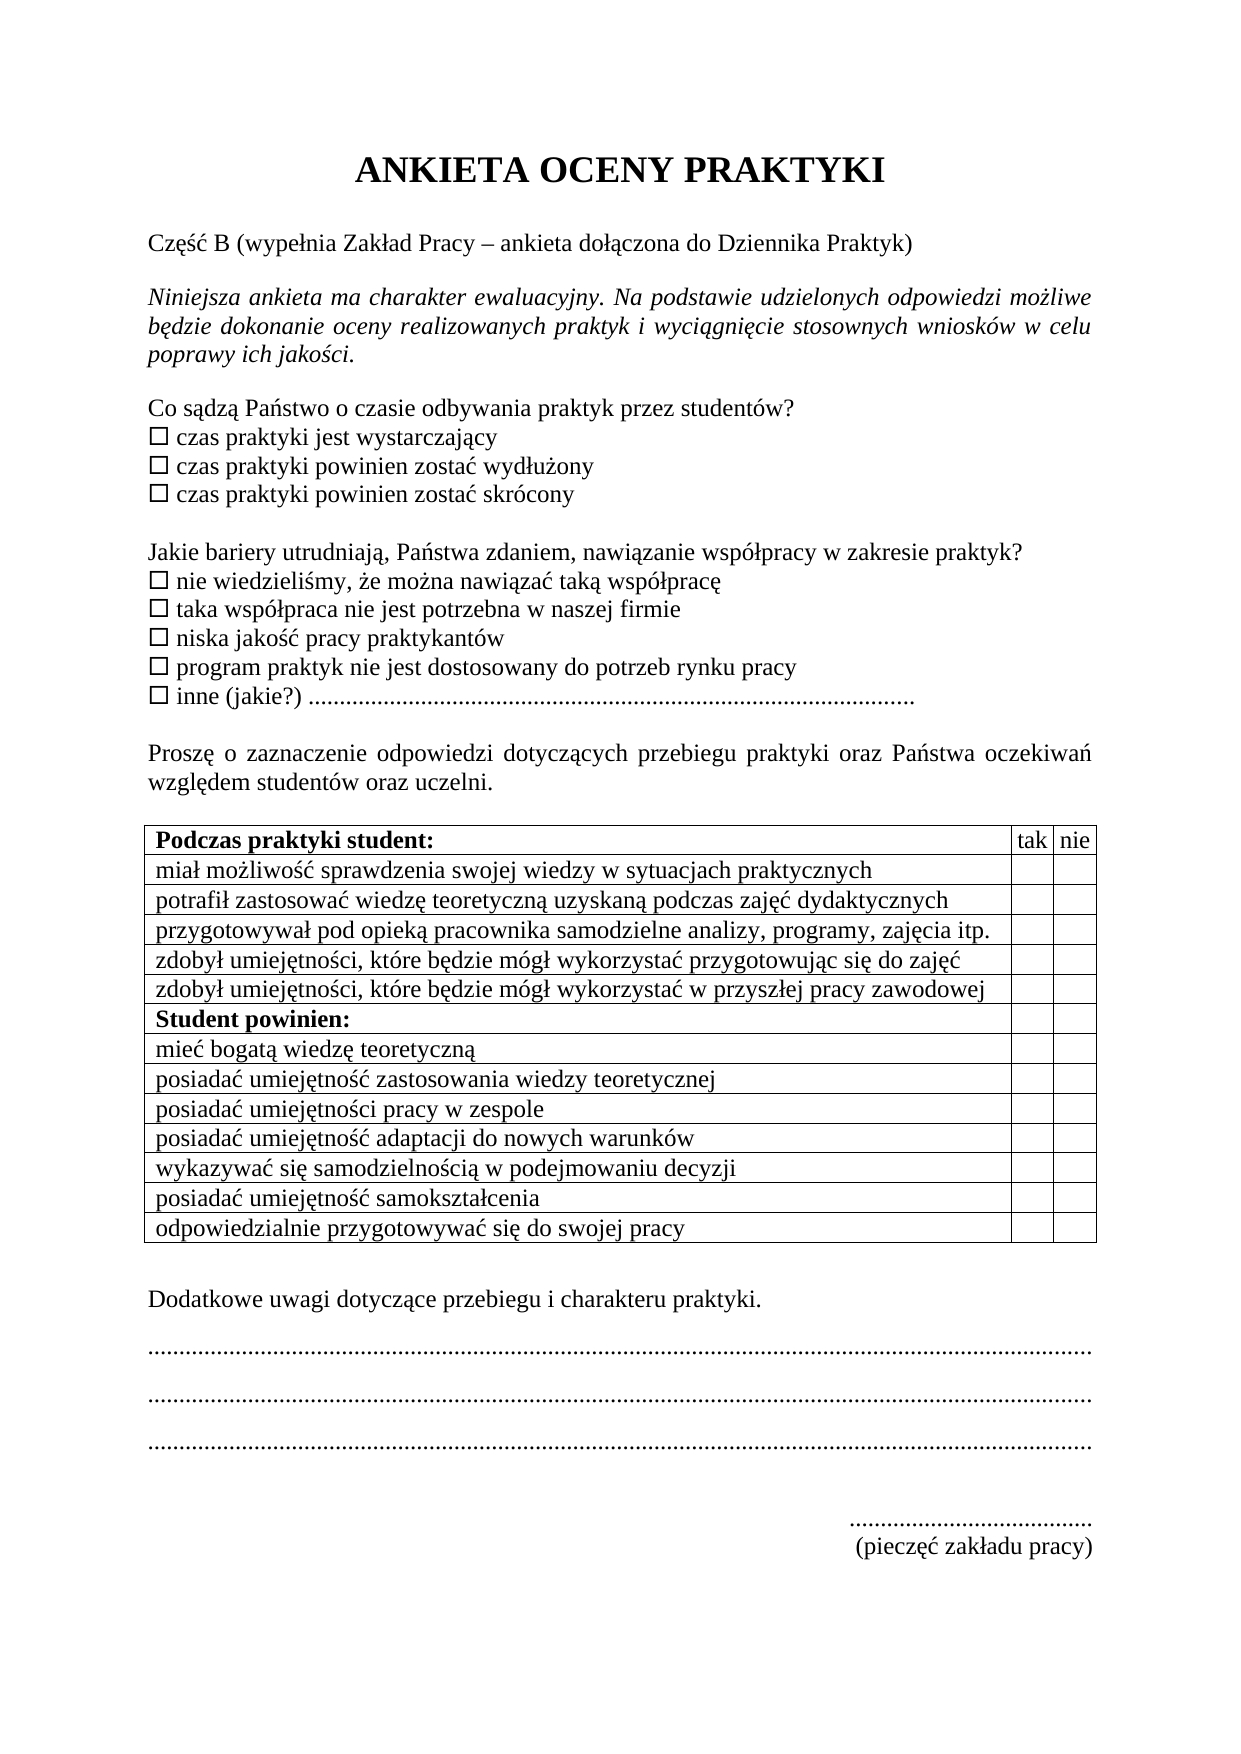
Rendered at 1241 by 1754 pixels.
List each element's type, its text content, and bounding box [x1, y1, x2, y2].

table_cell [1012, 1004, 1053, 1033]
table_cell mieć bogatą wiedzę teoretyczną [145, 1034, 1011, 1063]
table_cell posiadać umiejętność samokształcenia [145, 1183, 1011, 1212]
table_cell [1054, 855, 1096, 884]
text ANKIETA OCENY PRAKTYKI [148, 148, 1092, 191]
text  taka współpraca nie jest potrzebna w naszej firmie [148, 594, 1092, 623]
table_cell [1012, 1213, 1053, 1242]
table_cell zdobył umiejętności, które będzie mógł wykorzystać w przyszłej pracy zawodowej [145, 975, 1011, 1003]
table_cell [1012, 1124, 1053, 1152]
table_cell [1012, 945, 1053, 973]
text Niniejsza ankieta ma charakter ewaluacyjny. Na podstawie udzielonych odpowiedzi możliwe będzie dokonanie oceny realizowanych praktyk i wyciągnięcie stosownych wniosków w celu poprawy ich jakości. [148, 282, 1092, 368]
table_header nie [1054, 826, 1096, 854]
table_cell przygotowywał pod opieką pracownika samodzielne analizy, programy, zajęcia itp. [145, 915, 1011, 944]
table_header tak [1012, 826, 1053, 854]
table_cell zdobył umiejętności, które będzie mógł wykorzystać przygotowując się do zajęć [145, 945, 1011, 973]
table_cell [1054, 1124, 1096, 1152]
table_cell [1054, 1094, 1096, 1122]
table_cell [1012, 1034, 1053, 1063]
text  nie wiedzieliśmy, że można nawiązać taką współpracę [148, 566, 1092, 594]
table_cell wykazywać się samodzielnością w podejmowaniu decyzji [145, 1153, 1011, 1182]
table_cell [1054, 1034, 1096, 1063]
table_cell [1054, 1153, 1096, 1182]
table_cell miał możliwość sprawdzenia swojej wiedzy w sytuacjach praktycznych [145, 855, 1011, 884]
text Dodatkowe uwagi dotyczące przebiegu i charakteru praktyki. [148, 1284, 1092, 1313]
table_cell Student powinien: [145, 1004, 1011, 1033]
table_cell [1054, 1064, 1096, 1093]
table_header Podczas praktyki student: [145, 826, 1011, 854]
table_cell [1054, 1183, 1096, 1212]
table_cell [1012, 885, 1053, 914]
table_cell [1012, 1153, 1053, 1182]
table_cell [1054, 885, 1096, 914]
text Jakie bariery utrudniają, Państwa zdaniem, nawiązanie współpracy w zakresie praktyk? [148, 537, 1092, 566]
table_cell [1012, 915, 1053, 944]
text  czas praktyki powinien zostać skrócony [148, 479, 1092, 508]
table_cell [1012, 1064, 1053, 1093]
text (pieczęć zakładu pracy) [148, 1531, 1092, 1560]
table_cell [1054, 1213, 1096, 1242]
text  inne (jakie?) [148, 681, 1092, 709]
text Co sądzą Państwo o czasie odbywania praktyk przez studentów? [148, 393, 1092, 422]
table_cell odpowiedzialnie przygotowywać się do swojej pracy [145, 1213, 1011, 1242]
table_cell [1012, 855, 1053, 884]
table_cell posiadać umiejętność zastosowania wiedzy teoretycznej [145, 1064, 1011, 1093]
text  niska jakość pracy praktykantów [148, 623, 1092, 652]
table_cell [1054, 1004, 1096, 1033]
table_cell [1054, 945, 1096, 973]
table_cell [1054, 915, 1096, 944]
text  czas praktyki jest wystarczający [148, 422, 1092, 451]
table_cell posiadać umiejętność adaptacji do nowych warunków [145, 1124, 1011, 1152]
table_cell potrafił zastosować wiedzę teoretyczną uzyskaną podczas zajęć dydaktycznych [145, 885, 1011, 914]
table_cell [1054, 975, 1096, 1003]
table_cell posiadać umiejętności pracy w zespole [145, 1094, 1011, 1122]
text  czas praktyki powinien zostać wydłużony [148, 451, 1092, 479]
table_cell [1012, 975, 1053, 1003]
text  program praktyk nie jest dostosowany do potrzeb rynku pracy [148, 652, 1092, 681]
table_cell [1012, 1094, 1053, 1122]
text Część B (wypełnia Zakład Pracy – ankieta dołączona do Dziennika Praktyk) [148, 228, 1092, 257]
text Proszę o zaznaczenie odpowiedzi dotyczących przebiegu praktyki oraz Państwa oczekiwań względem studentów oraz uczelni. [148, 738, 1092, 796]
text ....................................... [148, 1503, 1092, 1531]
table_cell [1012, 1183, 1053, 1212]
